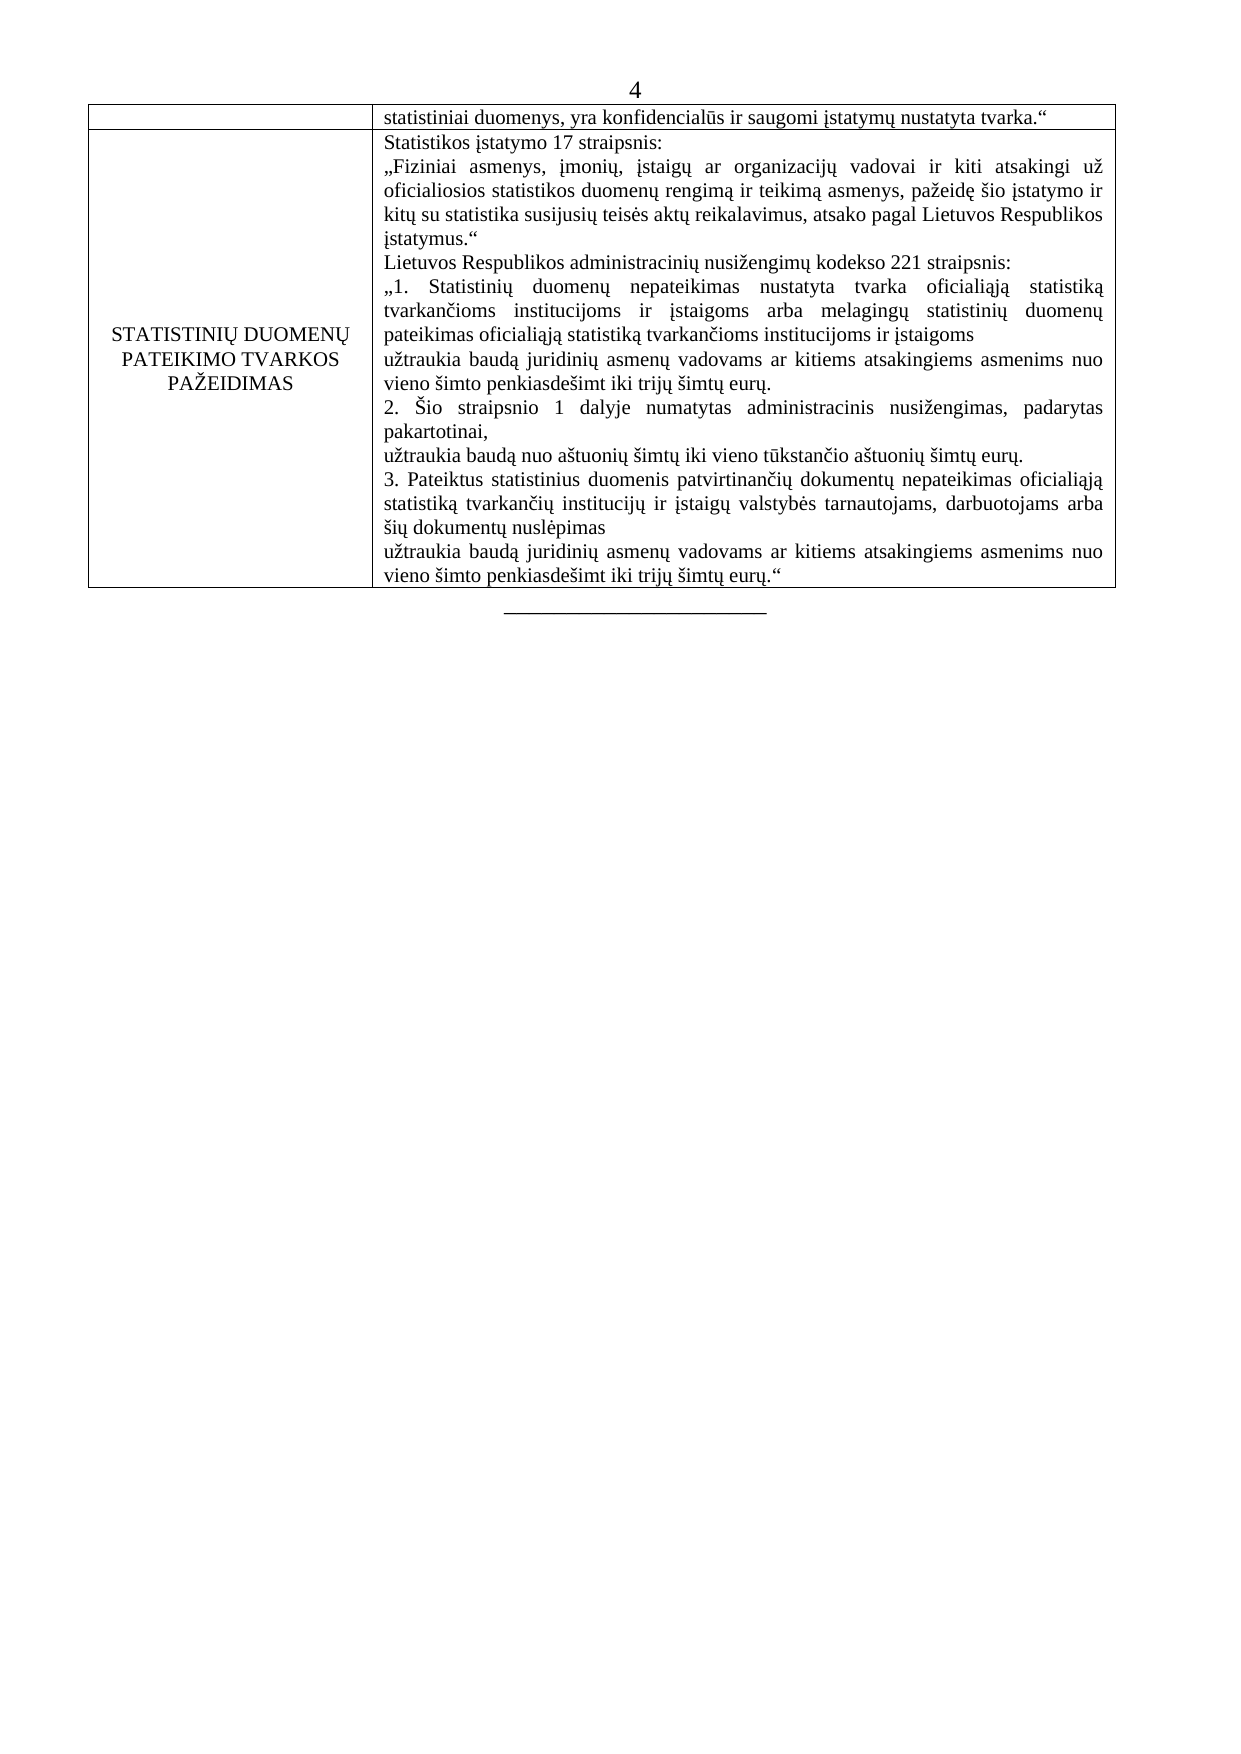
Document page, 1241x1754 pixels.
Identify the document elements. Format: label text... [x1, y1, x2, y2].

table_cell [89, 105, 372, 129]
table_cell statistiniai duomenys, yra konfidencialūs ir saugomi įstatymų nustatyta tvarka.“ [373, 105, 1115, 129]
text _____________________ [89, 588, 1181, 617]
table_cell STATISTINIŲ DUOMENŲ PATEIKIMO TVARKOS PAŽEIDIMAS [89, 130, 372, 587]
table_cell Statistikos įstatymo 17 straipsnis: „Fiziniai asmenys, įmonių, įstaigų ar organizacijų vadovai ir kiti atsakingi už oficialiosios statistikos duomenų rengimą ir teikimą asmenys, pažeidę šio įstatymo ir kitų su statistika susijusių teisės aktų reikalavimus, atsako pagal Lietuvos Respublikos įstatymus.“ Lietuvos Respublikos administracinių nusižengimų kodekso 221 straipsnis: „1. Statistinių duomenų nepateikimas nustatyta tvarka oficialiąją statistiką tvarkančioms institucijoms ir įstaigoms arba melagingų statistinių duomenų pateikimas oficialiąją statistiką tvarkančioms institucijoms ir įstaigoms užtraukia baudą juridinių asmenų vadovams ar kitiems atsakingiems asmenims nuo vieno šimto penkiasdešimt iki trijų šimtų eurų. 2. Šio straipsnio 1 dalyje numatytas administracinis nusižengimas, padarytas pakartotinai, užtraukia baudą nuo aštuonių šimtų iki vieno tūkstančio aštuonių šimtų eurų. 3. Pateiktus statistinius duomenis patvirtinančių dokumentų nepateikimas oficialiąją statistiką tvarkančių institucijų ir įstaigų valstybės tarnautojams, darbuotojams arba šių dokumentų nuslėpimas užtraukia baudą juridinių asmenų vadovams ar kitiems atsakingiems asmenims nuo vieno šimto penkiasdešimt iki trijų šimtų eurų.“ [373, 130, 1115, 587]
